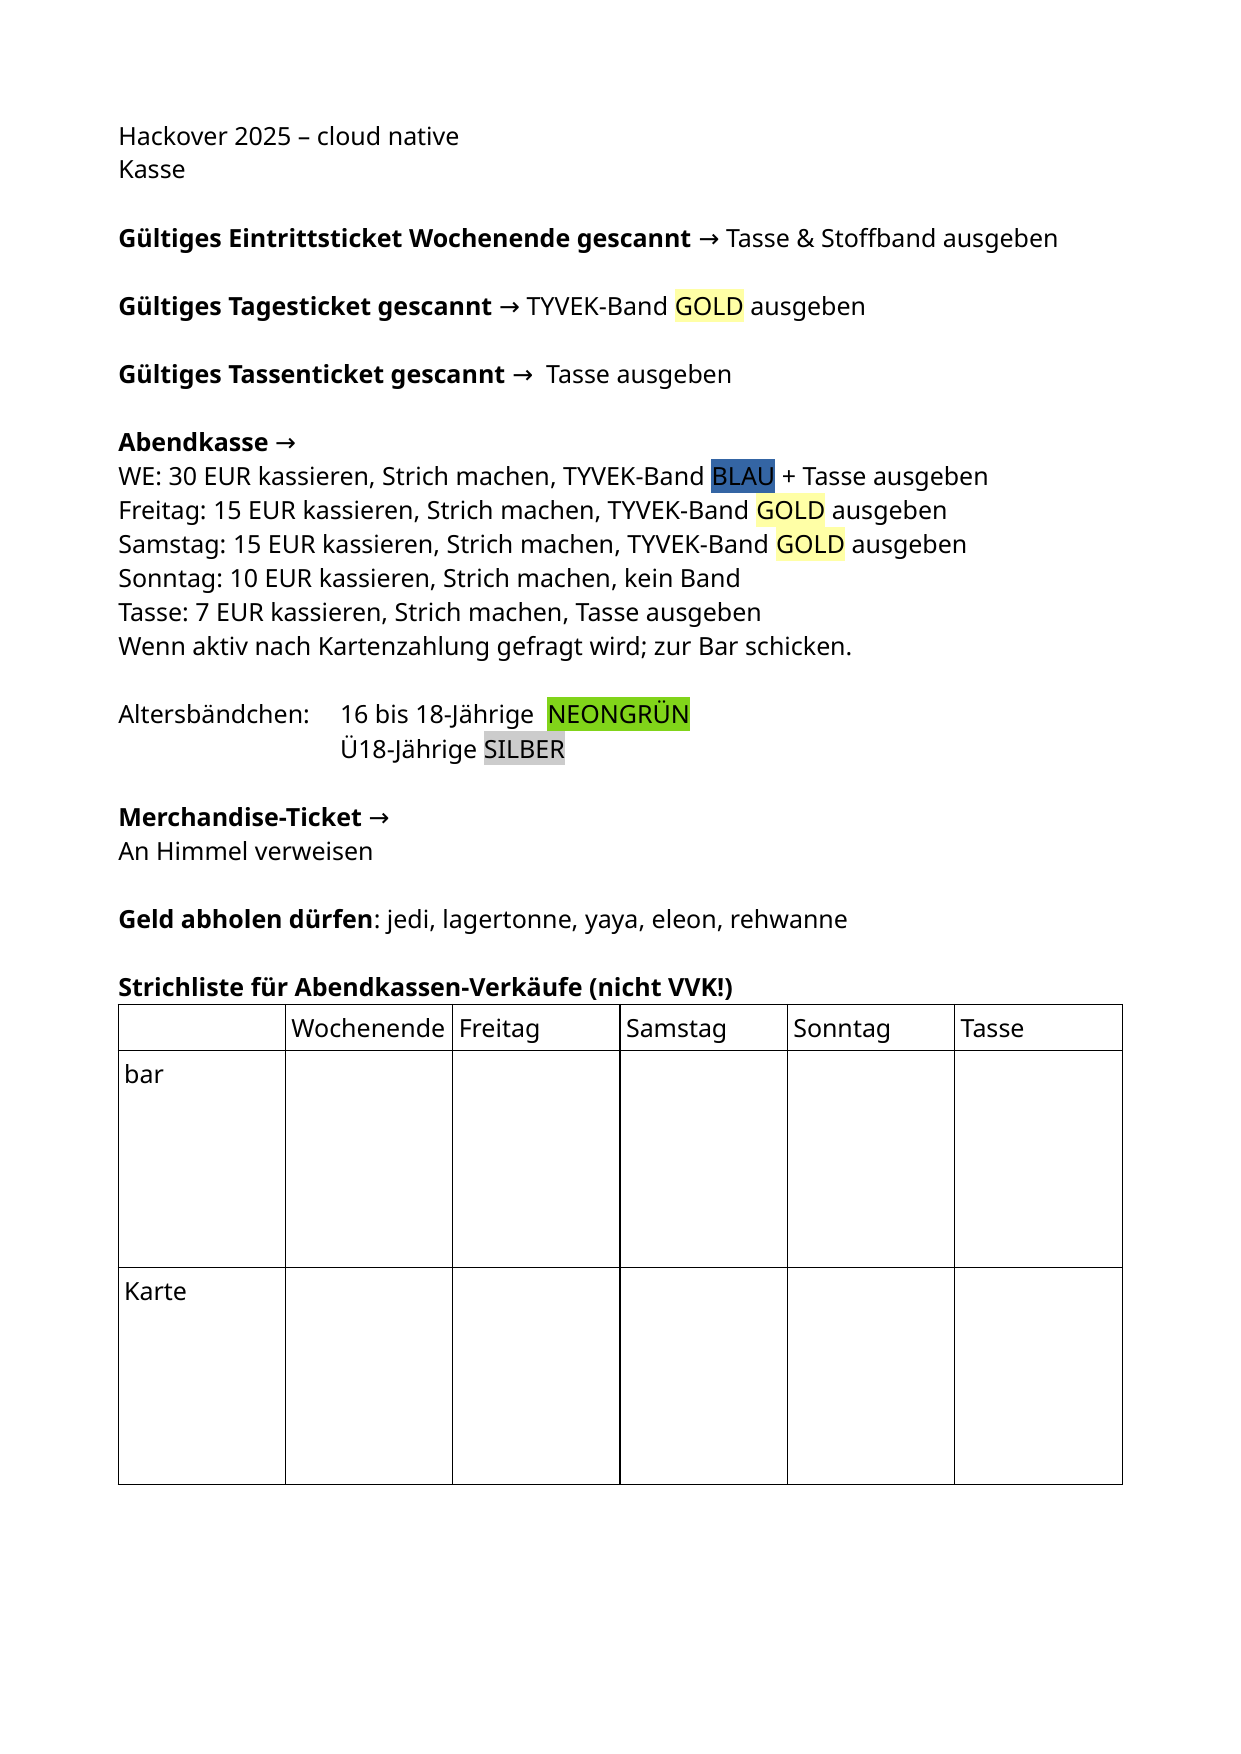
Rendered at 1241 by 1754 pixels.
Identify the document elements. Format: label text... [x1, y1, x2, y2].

table_header Samstag [621, 1005, 787, 1050]
text Strichliste für Abendkassen-Verkäufe (nicht VVK!) [118, 970, 1122, 1004]
table_cell [955, 1268, 1122, 1484]
text Samstag: 15 EUR kassieren, Strich machen, TYVEK-Band GOLD ausgeben [118, 527, 1122, 561]
table_header Wochenende [286, 1005, 452, 1050]
text Sonntag: 10 EUR kassieren, Strich machen, kein Band [118, 561, 1122, 595]
table_cell [453, 1268, 619, 1484]
text Geld abholen dürfen: jedi, lagertonne, yaya, eleon, rehwanne [118, 902, 1122, 936]
text Ü18-Jährige SILBER [118, 731, 1122, 765]
text WE: 30 EUR kassieren, Strich machen, TYVEK-Band BLAU + Tasse ausgeben [118, 459, 1122, 493]
text Hackover 2025 – cloud native [118, 118, 1122, 152]
text Wenn aktiv nach Kartenzahlung gefragt wird; zur Bar schicken. [118, 629, 1122, 663]
text Gültiges Tagesticket gescannt → TYVEK-Band GOLD ausgeben [118, 288, 1122, 322]
table_cell [955, 1051, 1122, 1267]
text Freitag: 15 EUR kassieren, Strich machen, TYVEK-Band GOLD ausgeben [118, 493, 1122, 527]
text Tasse: 7 EUR kassieren, Strich machen, Tasse ausgeben [118, 595, 1122, 629]
text An Himmel verweisen [118, 833, 1122, 867]
table_cell bar [119, 1051, 285, 1267]
table_cell Karte [119, 1268, 285, 1484]
table_header Tasse [955, 1005, 1122, 1050]
table_cell [286, 1051, 452, 1267]
text Gültiges Tassenticket gescannt → Tasse ausgeben [118, 357, 1122, 391]
table_header [119, 1005, 285, 1050]
text Altersbändchen: 16 bis 18-Jährige NEONGRÜN [118, 697, 1122, 731]
table_cell [788, 1051, 954, 1267]
text Kasse [118, 152, 1122, 186]
table_cell [788, 1268, 954, 1484]
table_cell [286, 1268, 452, 1484]
table_header Freitag [453, 1005, 619, 1050]
table_cell [453, 1051, 619, 1267]
text Abendkasse → [118, 425, 1122, 459]
table_cell [621, 1268, 787, 1484]
text Merchandise-Ticket → [118, 799, 1122, 833]
table_cell [621, 1051, 787, 1267]
table_header Sonntag [788, 1005, 954, 1050]
text Gültiges Eintrittsticket Wochenende gescannt → Tasse & Stoffband ausgeben [118, 220, 1122, 254]
